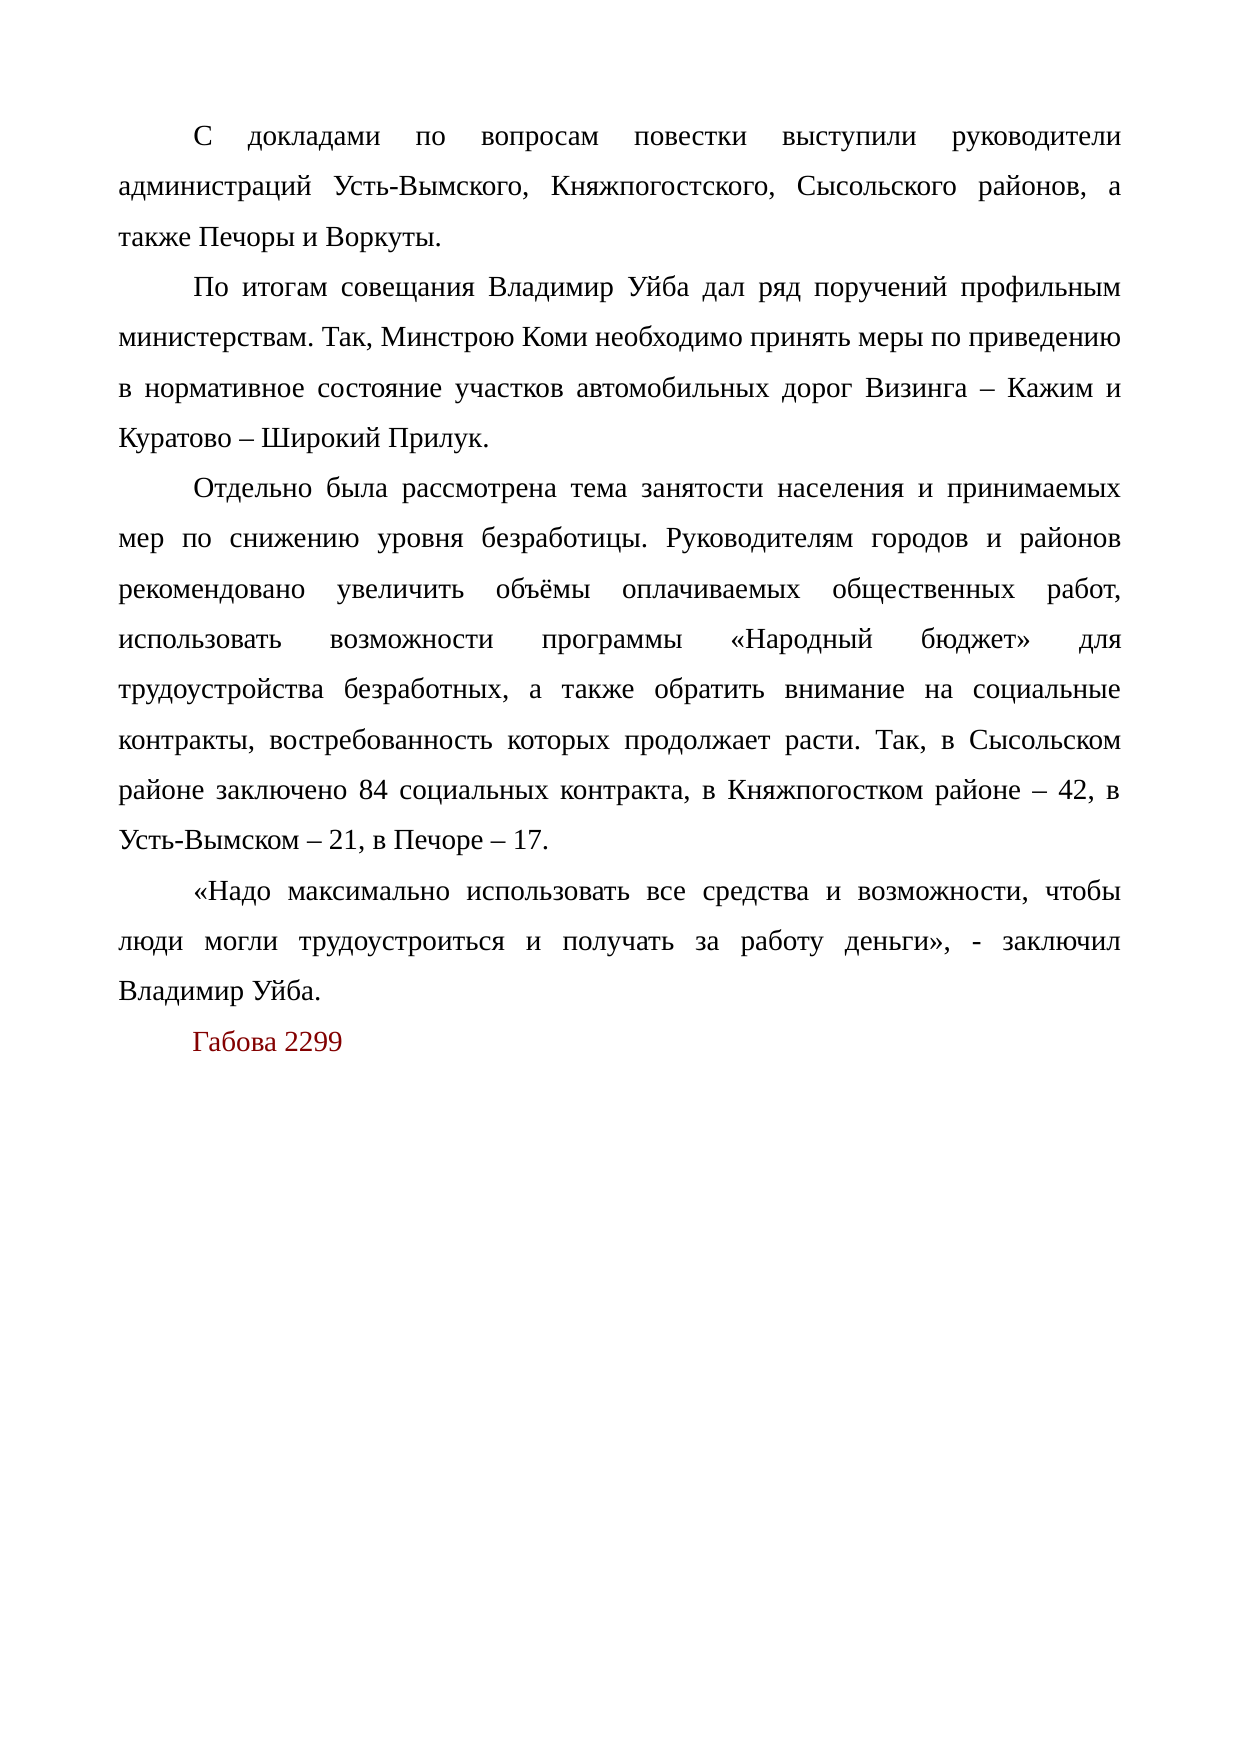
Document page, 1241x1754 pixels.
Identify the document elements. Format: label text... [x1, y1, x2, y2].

text «Надо максимально использовать все средства и возможности, чтобы люди могли трудоустроиться и получать за работу деньги», - заключил Владимир Уйба. [118, 873, 1122, 1007]
text По итогам совещания Владимир Уйба дал ряд поручений профильным министерствам. Так, Минстрою Коми необходимо принять меры по приведению в нормативное состояние участков автомобильных дорог Визинга – Кажим и Куратово – Широкий Прилук. [118, 269, 1122, 453]
text Габова 2299 [118, 1024, 1122, 1057]
text Отдельно была рассмотрена тема занятости населения и принимаемых мер по снижению уровня безработицы. Руководителям городов и районов рекомендовано увеличить объёмы оплачиваемых общественных работ, использовать возможности программы «Народный бюджет» для трудоустройства безработных, а также обратить внимание на социальные контракты, востребованность которых продолжает расти. Так, в Сысольском районе заключено 84 социальных контракта, в Княжпогостком районе – 42, в Усть-Вымском – 21, в Печоре – 17. [118, 470, 1122, 856]
text С докладами по вопросам повестки выступили руководители администраций Усть-Вымского, Княжпогостского, Сысольского районов, а также Печоры и Воркуты. [118, 118, 1122, 252]
